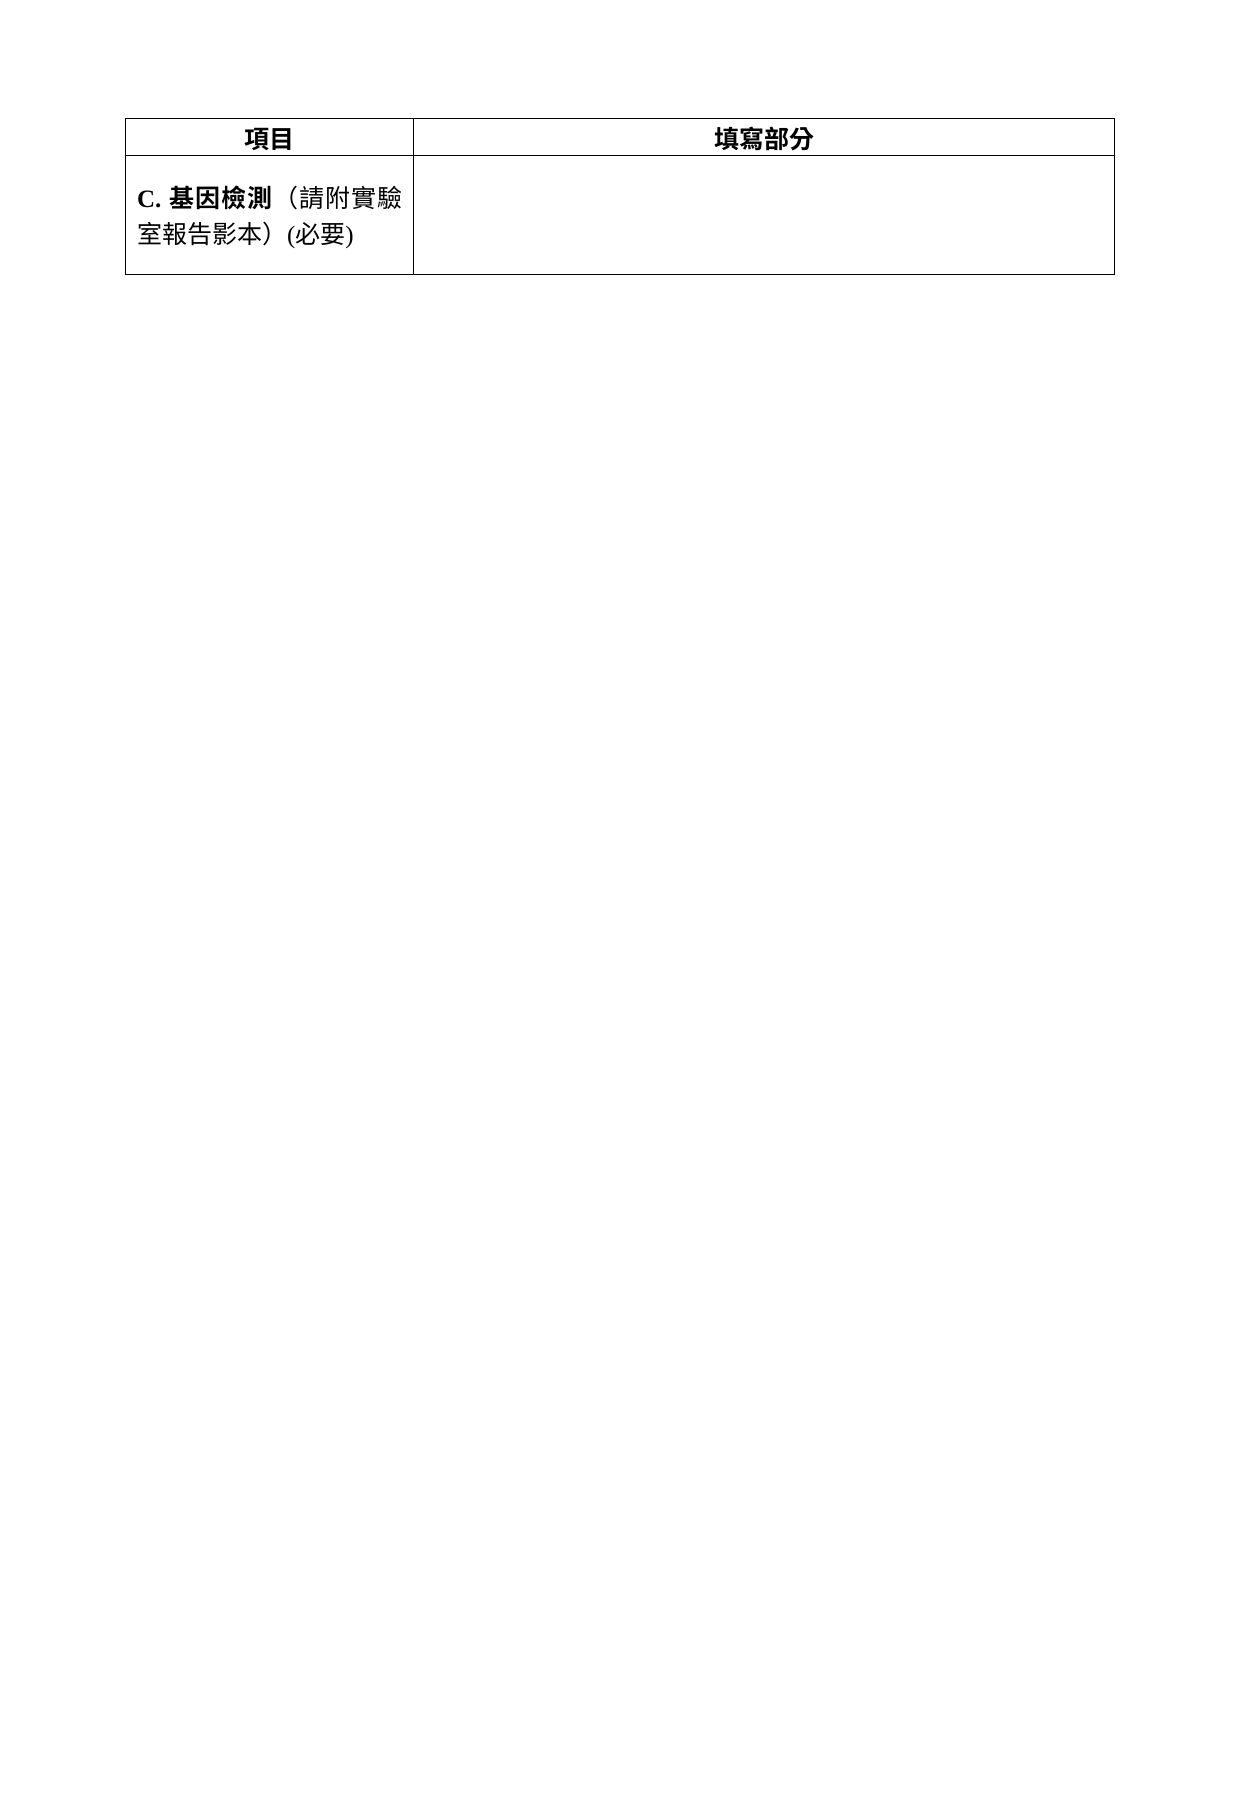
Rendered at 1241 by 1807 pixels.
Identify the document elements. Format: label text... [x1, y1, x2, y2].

table_cell [414, 156, 1114, 273]
table_header 項目 [126, 119, 413, 155]
table_header 填寫部分 [414, 119, 1114, 155]
table_cell C. 基因檢測（請附實驗室報告影本）(必要) [126, 156, 413, 273]
